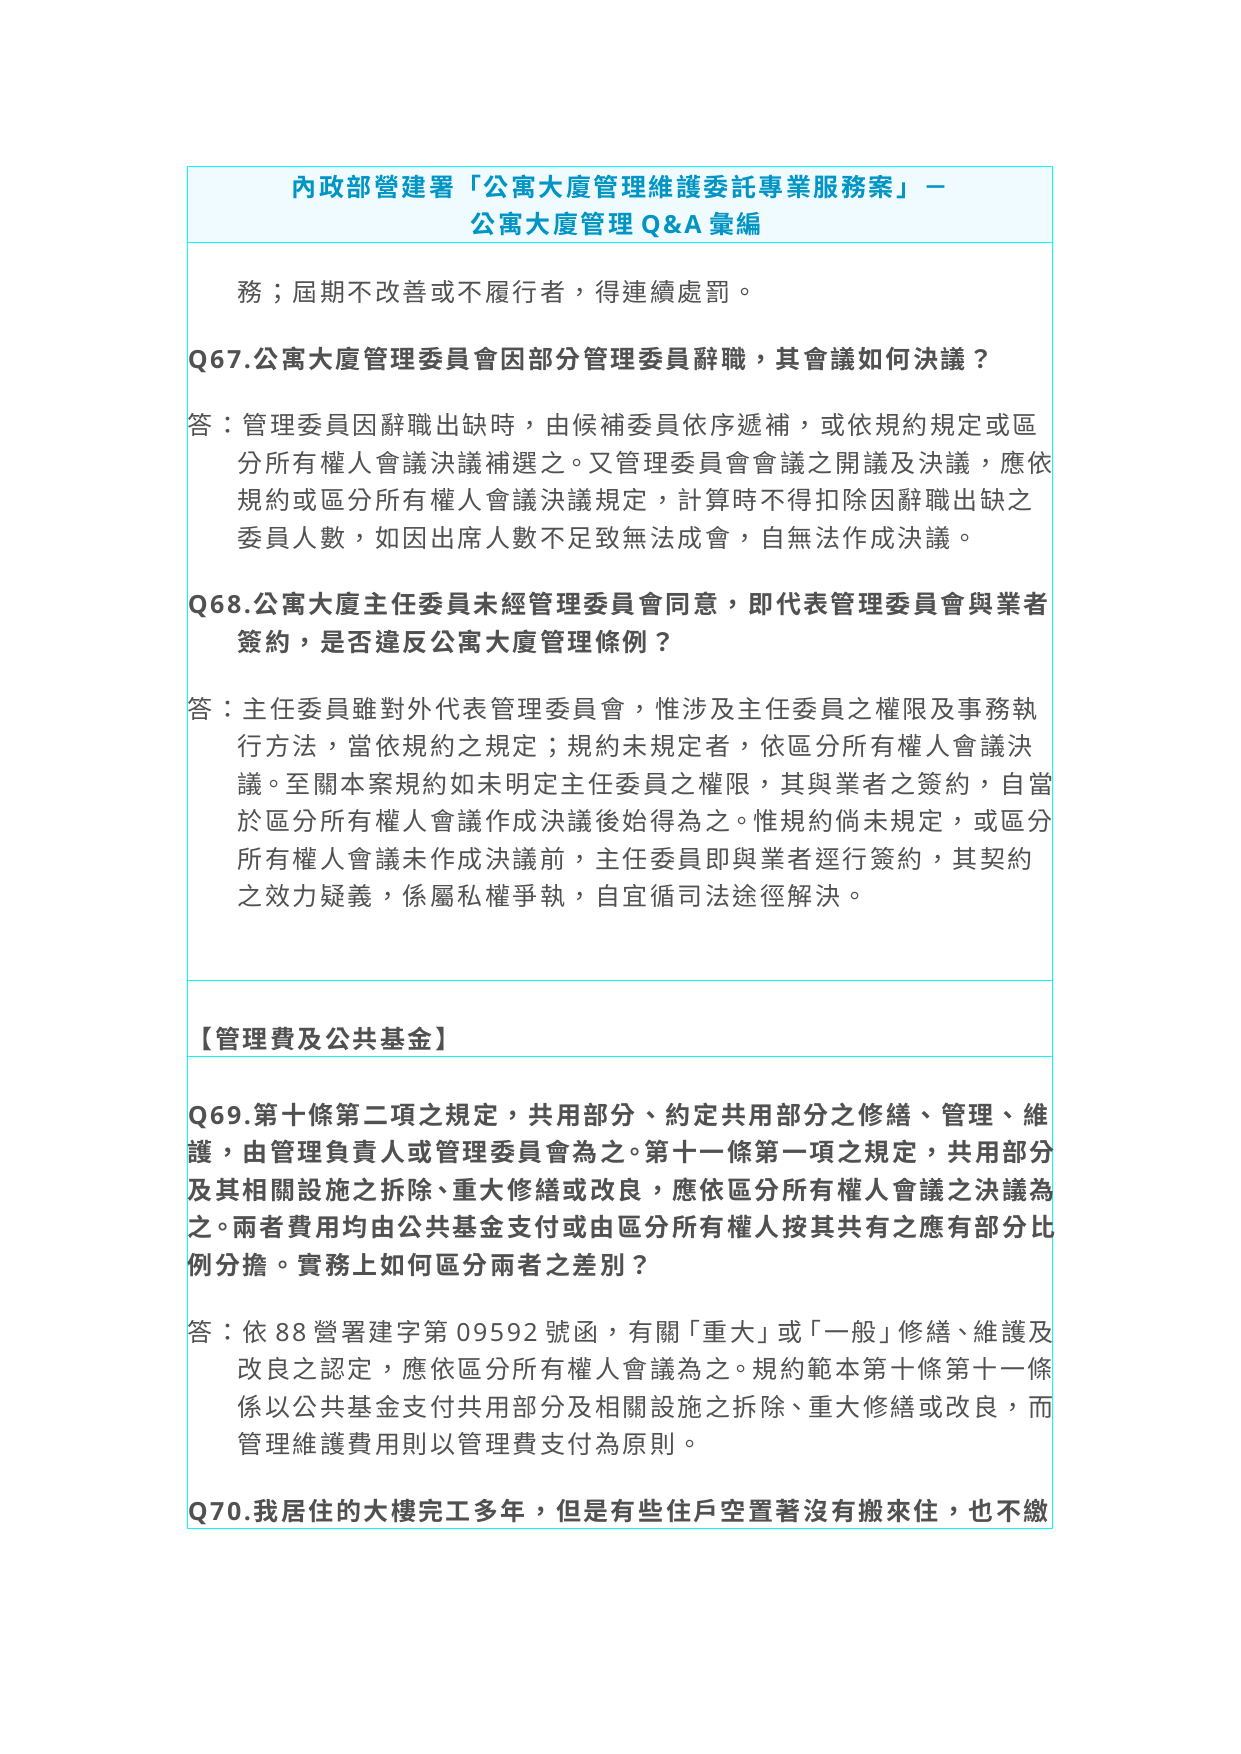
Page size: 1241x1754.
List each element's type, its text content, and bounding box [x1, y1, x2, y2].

table_header 內政部營建署「公寓大廈管理維護委託專業服務案」－ 公寓大廈管理Q&A彙編 [188, 167, 1052, 242]
table_cell 【管理費及公共基金】 [188, 981, 1052, 1056]
table_cell Q40.第八條第二項之規定，住戶違反規定時令其回復原狀而不履行時，原定由主管機執行回復原狀，現修正為得由管理負責人或管理委員會回復原狀，其執行是否有需經過區分所有權人會議決議之必要？ 答：不必要，因如違反第八條第二項，便已違反第一項向直轄市、縣（市）主管機關完成報備有案之規約或區分所有權人會議之決議，故已先存在區分所有權人會議決議，毋須再重覆決議，另依第三十六條第十三款，管委會之職務包括依本條例所定事項，亦不需再經區分所有權人會議決議之授權為之。 Q41.第三條第九款之規定，管理委員由區分所有權人來選任且需由區分所有權人會議的決議訂定選任管理委員的方法；而管理負責人依第三條第十款之規定是由區分所有權人推選住戶一人來擔任，但條例中並未規定選任的方法，則其選任有無必要經過召集區分所有權人會議來做成決議呢？ 答：管理委員之選任規定於第二十九條第二項，但選任管理負責人，依施行細則第七條之推選方式即可。 Q42.公寓大廈組設管理委員會之要件為何？是否強制成立管理委員會？ 答：按管理委員會之定義，依公寓大廈管理條例第三條第九款之規定，「指為執行區分所有權人會議決議事項及公寓大廈管理維護工作，由區分所有權人選任住戶若干人為管理委員所設立之組織。」由此觀之，管理委員會是屬執行機構；而管理負責人之定義則依同條第十款之規定，「指未成立管理委員會，由區分所有權人推選住戶一人或依第二十八條第二項、第二十九條第六項規定為負責管理公寓大廈事務者。」按其設置目的係在代替管理委員會而為全體住戶共同事項之處理。依第二十九條之規定，「公寓大廈應成立管理委員會或推選管理負責人。」又，第五十五條之規定，「本條例施行前已取得建造執照之公寓大廈，其區分所有權人應依第二十五條第四項規定，互推一人為召集人，並召開第一次區分所有權人會議，成立管理委員會或推選管理負責人，並向直轄市、縣（市）主管機關報備。」故公寓大廈成立管理委員會為強制性規定，未成立時尚應推選管理負責人充代之。 Q43.那些事項是法律賦予公寓大廈管理委員會之職權？ 答：管理委員會或管理負責人之法定職權除依第三十六條明文之職務外，散見在公寓大廈管理條例各條條文，茲整理如下： 1.第六條所訂住戶應遵守事項，住戶違反後經協調仍不履行時，住戶、管理負責人或管理委員會得按其性質請求各該主管機關或訴請法院為必要之處置。 2.住戶對於第八條所訂公寓大廈週圍上下、外牆面、樓頂平臺及防空避難設備未依規約或區分所有權人會議決議之限制而有變更構造、顏色、設置廣告物、鐵窗或其他類似之行為，管理負責人或管理委員會應予制止，並報請各該主管機關處罰。 3.住戶對於第九條所訂共用部分之使用未依其設置目的及通常使用方法為之，管理負責人或管理委員會應予制止，並得按其性質請求各該主管機關或訴請法院為必要之處置。 4.第十條之規定共用部分、約定共用部分之修繕、管理、維護，由管理負責人或管理委員會為之。 5.第十四條之規定，公寓大廈經區分所有權人會議決議重建時，區分所有權人不同意決議又不出讓區分所有權或同意後不依決議履行其義務者，管理負責人或管理委員會得訴請法院命區分所有權人出讓其區分所有權及其基地所有權應有部分。 6.第十五條之規定，住戶未依使用執照所載用途及規約使用專有部分、約定專用部分，或擅自變更使用，管理負責人或管理委員會應予制止，經制止而不遵從者，報請直轄市、縣（市）主管機關處理，並要求其回復原狀。 7.第十六條之規定，住戶任意棄置垃圾、排放各種污染物、惡臭物質或發生喧囂、振動及其他與此相類之行為。或於防火間隔、防火巷弄、樓梯間、共同走廊、防空避難設備等處所堆置雜物、設置柵欄、門扇或營業使用或違規設置廣告物或私設路障及停車位侵佔巷道妨礙出入。或飼養動物，妨礙公共衛生、公共安寧及公共安全，管理負責人或管理委員會應予制止或按規約處理，經制止而不遵從者，得報請直轄市、縣(市)主管機關處理。 8.第十七條之規定，住戶於公寓大廈內依法經營餐飲、瓦斯、電焊或其他危險營業或存放有爆炸性或易燃性物品者，未依中央主管機關所定保險金額投保公共意外責任保險，經催告於七日內仍未辦理者，管理負責人或管理委員會應代為投保。 9.第十八條之規定，對於公共基金設專戶儲存，並由管理負責人或管理委員會負責管理。 10.第二十二條所訂住戶違反義務之情形，由管理負責人或管理委員會促請其改善，於三個月內仍未改善者，管理負責人或管理委員會得依區分所有權人會議之決議，訴請法院強制其遷離。如住戶為區分所有權人時，管理負責人或管理委員會得依區分所有權人會議之決議，訴請法院命區分所有權人出讓其區分所有權及其基地所有權應有部分；於判決確定後三個月內不自行出讓並完成移轉登記手續者，管理負責人或管理委員會得聲請法院拍賣之。 第三十六條所定管理委員會之職務如下： 1.區分所有權人會議決議事項之執行。 2.共有及共用部分之清潔、維護、修繕及一般改良。 3.公寓大廈及其週圍之安全及環境維護事項。 4.住戶共同事務應興革事項之建議。 5.住戶違規情事之制止及相關資料之提供。 6.住戶違反第六條第一項規定之協調。 7.收益、公共基金及其他經費之收支、保管及運用。 8.規約、會議紀錄、使用執照謄本、竣工圖說、水電、消防、機械設施、管線圖說、會計憑證、會計帳簿、財務報表、公共安全檢查及消防安全設備檢修之申報文件、印鑑及有關文件之保管。 9.管理服務人之委任、僱傭及監督。 10.會計報告、結算報告及其他管理事項之提出及公告。 11.共用部分、約定共用部分及其附屬設施設備之點收及保管。 12.依規定應由管理委員會申報之公共安全檢查與消防安全設備檢修之申報及改善之執行。 13.其他依本條例或規約所定事項。 Q44.管理委員會之成員為何？區分所有權人以外之其他住戶是否可參加管理委員會？ 答：按管理委員會之定義，依公寓大廈管理條例第三條第九款之規定，「指為執行區分所有權人會議決議事項及公寓大廈管理維護工作，由區分所有權人選任住戶若干人為管理委員所設立之組織。」故一般管理委員會之成員為住戶即可。至所稱住戶，依同條第八款定義，「指公寓大廈之區分所有權人、承租人或其他經區分所有權人同意，而為專有部分之使用者或業經取得停車空間建築物所有權者。」因此，承租人屬於住戶應當毫無疑問，惟依第二十九條規定之「管理委員、主任委員及管理負責人之任期，依區分所有權人會議或規約之規定，任期一年至二年，連選得連任一次。但區分所有權人會議或規約未規定者，任期一年，連選得連任一次。」所以，除區分所有權人會議之決議或規約另有限制外，承租人依法可以參加管理委員會的組成。 Q45.管理委員會任期屆滿尚未選任新管理委員期間公共事務如何運作。 答：任期屆滿之管理委員會管理委員全體解任後未改選時，應依本條例第二十九條第四項規定，自任期屆滿日起，視同解任。 Q46.公寓大廈管理委員會得否向住戶收取共用部分使用償金。 答：按各區分所有權人對建築物共用部分及其基地之使用收益權及住戶共用部分使用之特別約定，非經載明於規約者，不生效力，公寓大廈管理細則第二十三條第二項第二款業有規定管理委員會係指為執行區分所有權人會議決議事項及公寓大廈管理維護工作，由區分所有權人選任住戶若干人為管理委員所設立之組織，故管理委員會向住戶收取共用部分使用償金時，應符合前揭規定要件。 Q47.社區管理委員會訂定罰則事宜。 答：依公寓大廈管理條例（以下簡稱條例）第十六條第一項規定「住戶不得任意棄置垃圾、排放各種污染物、惡臭物質或發生喧囂、振動及其他與此相類之行為。」，同條第五項規定「住戶違反前四項規定時，管理負責人或管理委員會應予制止，或按規約處理，經制止而不遵從者，必要時得報請直轄市、縣(市)主管機關處理。」；條例第二十三條第一項規定「有關公寓大廈、基地或附屬設施之管理使用及其他住戶間相互關係，除法令另有規定外，得以規約定之。」。 來函所述亂丟垃圾或製造噪音等行為應屬違反前揭條例第十六條第一項之規定，管理委員會或管理負責人應予制止，或按規約處理，故規約如有罰款之規定，管理委員會或管理負責人自得依其規定執行，必要時亦得報請主管機關依條例第四十七條第二款之規定處以新台幣三千元以上一萬五千元以下罰鍰。 公寓大廈停車場之使用管理得訂定於規約中或於規約約定另行訂定「停車場使用管理辦法」，故有關違規停車之情事，如規約或停車場使用管理辦法對於不依規定停車之住戶有罰款之規定者，管理委員會或管理負責人自得依其規定執行，惟如有另得逕行予以鎖車之規定，因其涉及妨害他人行使權利，除非經其同意或有法律授權之明文規定，否則管理委員會或管理負責人不宜逕行為之，以免承擔法律責任。 惟應注意者，前開規約應依條例第三十一條經區分所有權人會議決議訂定始具效力，未依前揭條例第三十一條之規定訂定者，管理委員會或管理負責人自不得逕行執行。 Q48.公寓大廈管理委員會管理委員可否委託其他管理委員或住戶代為出席並執行投票。 答：按公寓大廈成立管理委員會者，應由管理委員互推一人為主任委員，主任委員對外代表管理委員會。主任委員、管理委員之選任、解任、權限與其委員人數、召集方式及事務執行方法與代理規定，依區分所有權人會議之決議。但規約另有規定者，從其規定。公寓大廈管理條例第二十九條第二項定有明文，所詢有關公寓大廈管理委員會管理委員可否委託其他管理委員代為出席並執行投票疑義乙節，查公寓大廈管理條例並無相關規定，如何適用，應依前揭規定為之。 Q49.公寓大廈管理委員為法人時應以何人為法定代理人，是否得以委託方式委由公司員工代為行使職權。 答：在區分所有權人會議決議規約中對於法人之管理委員事務執行方法另有規定者，自應從其規定。無規定者，由公司員工代為行使職權係公司業務內部行為關係，其代理行為非法所不許。 Q50.公寓大廈管理委員為法人應如何行使其職權。 答：公寓大廈管理委員為法人，在區分所有權人會議或規約中對於法人之管理委員事務執行方法另有規定者，自應從其規定。無規定者，由公司員工代為行使職權係公司業務內部行為關係，其代理行為非法所不許。 Q51.管理委員會得否提起刑事之告訴或為自訴。 答：依公寓大廈管理條例（以下簡稱條例）第三十八條規定「管理委員會有當事人能力。管理委員會為原告或被告時，應將訴訟事件要旨速告區分所有權人。」，惟依刑事訴訟法之規定，告訴及自訴係由被害人提起，告發係由第三人提起。 社區公共土地有被人侵占使用之情事，因管理委員會非被害人，故無法提起告訴或自訴，但得提起告發。 Q52.依公寓大廈管理條例報備之管理委員會是否具有刑事訴訟之當事人能力。 答：管理委員會不具刑事訴訟之當事人能力，公寓大廈管理委員會依本條例第三十八條有當事人能力，但依立法意旨係指管理委員會依民事訟訴法第四十條為訴訟之當事人，尚不得據此而謂管理委員會可提出刑事告訴，…且因其非刑事訴訟之適格之被害人（因管理委員會性質上屬非法人團體），依刑事訴訟法第三百十九條第一項前段之規定，亦不得提起自訴。 Q53.管理委員會是否得依法具有法人資格，又得否為不動產登記之權利主體。 答：按法人係指自然人以外，由法律創設之團體。公寓大廈管理委員會雖依法有當事人能力，惟除另依法取得法人資格者外，尚不得當然視為法人。如其具有法人資格並依法登記者，自得為不動產登記之權利主體。 Q54.管理委員會拒接移交應如何處理。 答：按管理委員會係指為執行區分所有權人會議決議事項及公寓大廈管理維護工作，由區分所有權人選任住戶若干人為管理委員所設立之組織，為公寓大廈管理條例第三條第九款所明定。又其組織及選任條例第二十九條第二項亦有明文。貴公寓大樓管理委員會之成立請依前揭規定辦理。至管理委員會拒絕移交，得依該條例第二十條第二項規定，報請主管機關或訴請法院命其移交，並有第四十九條第一項第七款規定之適用。 Q55.非區分所有權人之住戶可否選任為管理委員會之委員職務。 答：按公寓大廈管理條例第三條第八款規定：「管理委員會：指為執行區分所有權人會議決議事項及公寓大廈管理維護工作，由區分所有權人選任住戶若干人為管理委員所設立之組織。」同條第十款規定：「住戶：指公寓大廈之區分所有權人、承租人或其他經區分所有權人同意而為專有部分之使用者或業經取得停車空間建築物所有權者。」依此規定，除非區分所有權人會議之決議或規約另訂有限制管理委員需為區分所有權人之住戶擔任，否則承租人為住戶，應有當選管理委員之資格， Q56.公寓大廈管理條例施行前已成立之管理委員會是否具有當事人能力。 答：按公寓大廈管理委員會有當事人能力，固為公寓大廈管理條例第三十八條第一項所明定，惟在公寓大廈管理條例施行前業已取得建造執照之公寓大廈，應依該條例規定成立管理組織，亦為公寓大廈管理條例第五十五條第一項所明定；由此可知，公寓大廈管理委員會須依公寓大廈管理條例所定程序成立者，方能取得當事人能力，於公寓大廈管理條例施行前所成立之管理委員會因並非依公寓大廈管理條例所成立，除具有民事訴訟法第四十條第三項規定之非法人團體性質者外，不具當事人能力。 Q57.公寓大廈管理委員會改選管理委員時，採用舉手方式進行表決，是否合法。 答：按管理委員會之組織及選任應於依區分所有權人會議決議，但規約另有規定者，從其規定。另本公寓大廈管理條例未規定者，適用其他法令之規定，公寓大廈管理條例第廿九條及第一條第二項業有明定（附件）。選任管理委員之表決方式，前揭條例並無限制規定，其選任方式應依規約，規約未規定時，得參照會議規範規定辦理。 Q58.公寓大廈管理條例公布實施前成立之管理委員會，及其所訂有關管理費用繳納事項之效力為何。 答：一、公寓大廈於本條例公布施行前經核准為守望相助管理組織者，仍應依本條例第二十五條至第四十條、第五十五條之規定，成立公寓大廈管理組織，始得依前揭規定執行公寓大廈管理維護業務。 二、本條例公布施行前成立之公寓大廈管理組織所訂有關管理費用之繳納事項，係屬當事人契約關係，宜請逕依民法合意為之，如有爭議，宜請逕循民事程序解決。 Q59.公寓大廈管理條例施行前已取得建造執照之公寓大廈，未依本條例成立管理組織或未向主管機關報備等事項如何處理。 答：公寓大廈管理條例施行前已取得建造執照之公寓大廈組成管理委員會，仍應依公寓大廈管理條例有關區分所有權人會議及管理組織之規定辦理，為公寓大廈管理條例第五十五條明文。公寓大廈管理組織如有尚未向主管機關報備者，應由地方主管機關依公寓大廈管理組織申請報備處理原則，推動輔導該管理組織完成報備程序。 Q60.有關公寓大廈專有部分之共有人，可否同時被選任為管理委員會之管理委員？ 答：依條例第29條規定意旨，除區分所有權人會議決議或規約另有規定外，如具有住戶之身分，自得被選任為管理委員，其管理委員之選任，得依前揭條例於規約規定，未規定者依區分所有權人會議之決議為之。 Q61.起造人得否擔任主任委員及動用公共基金運用？ 答：一、起造人得否擔任主任委員，除區分所有權人會議決議或規約另有規定外，如具有住戶之身分，自得被選任為管理委員、主任委員，不因其同時具備起造人身分而有所區別。至於區分所有權人可否同時擔任數公寓大廈之主任委員，依條例第29條第2項規定，應依其區分所有權人會議決議或規約規定辦理。 二、另起造人提列之公共基金，區分所有權人會議決議全數移交起造人作為社區一年之維修費用，且屆時一年期滿此費用不多退少補，該決議與公共基金之用途及運用方式不符，有違條例第10、11條規定之意旨，其區分所有權人會議之決議自不得違反條例之規定。 Q62.公寓大廈管理委員選任後，因管理委員辭職，致主任委員無法產生及辦理移交，其公寓大廈管理維護執行權責如何運作？ 答：本案公寓大廈業經依法選出管理委員組成第11屆管理委員會在案，嗣後因委員辭任，僅餘2位管理委員，致不能成會而無法推選主任委員，除請其儘速依法補選或改選管理委員外，有關公寓大廈管理維護工作，該管理委員仍須依規定執行職務，且管理委員如具區分所有權人身分時，有關區分所有權人會議之召開，依條例第25條第3項規定，亦負有召集人之義務。 Q63.公寓大廈遞補之管理委員任期之計算？ 答：關於社區部分管理委員因故於任期屆滿前解任，遞補之管理委員，其任期之計算，在不違反條例第29條第3項規定下，該遞補之管理委員如係為補足該屆管理委員會人數之不足，並非管理委員會之重新改選，其任期以補足原管理委員所遺之任期為限，並視為一任。 Q64.公寓大廈管理委員會任期屆滿解任後；新管理委員會未成立前之管理維護責任？ 答：公寓大廈管理委員會任期屆滿解任後，除儘速依法成立管理委員會或推選管理負責人外，未成立或推選前，依條例第25條區分所有權人互推之召集人或申請指定之臨時召集人為管理負責人，仍無法互推或指定產生時，區分所有權人得申請直轄市、縣(市)主管機關指定住戶一人為管理負責人。 Q65.公寓大廈管理委員之選舉是否僅得於區分所有權人會議中舉行？ 答：管理委員之選任事項，如規約有規定者，從其規定；未定於規約者，依區分所有權人會議之決議。惟若於區分所有權人會議選任管理委員者，依條例第30條第2項規定，應於開會通知中載明並公告之，且不得以臨時動議提出。 Q66.公寓大廈管理委員會不使用向主管機關報備之規約，主管機關如何處理？ 答：公寓大廈管理委員會之事務執行方法，依規約之規定或區分所有權人會議之決議，有違反規約或其他違法之情形，涉及私權爭執時，除得依司法途徑解決外，亦得以區分所有權人會議決議之方式，要求管理委員會執行該決議事項，管理委員會無正當理由未執行該決議，且顯然影響住戶權益者，得依條例第59條規定列舉事實及提出證據，報請直轄市、縣(市)主管機關依條例48條第4款規定，處新臺幣一千元以上五千元以下罰鍰，並得令其限期改善或履行義務、職務；屆期不改善或不履行者，得連續處罰。 Q67.公寓大廈管理委員會因部分管理委員辭職，其會議如何決議？ 答：管理委員因辭職出缺時，由候補委員依序遞補，或依規約規定或區分所有權人會議決議補選之。又管理委員會會議之開議及決議，應依規約或區分所有權人會議決議規定，計算時不得扣除因辭職出缺之委員人數，如因出席人數不足致無法成會，自無法作成決議。 Q68.公寓大廈主任委員未經管理委員會同意，即代表管理委員會與業者簽約，是否違反公寓大廈管理條例？ 答：主任委員雖對外代表管理委員會，惟涉及主任委員之權限及事務執行方法，當依規約之規定；規約未規定者，依區分所有權人會議決議。至關本案規約如未明定主任委員之權限，其與業者之簽約，自當於區分所有權人會議作成決議後始得為之。惟規約倘未規定，或區分所有權人會議未作成決議前，主任委員即與業者逕行簽約，其契約之效力疑義，係屬私權爭執，自宜循司法途徑解決。 [188, 243, 1052, 980]
table_cell Q69.第十條第二項之規定，共用部分、約定共用部分之修繕、管理、維護，由管理負責人或管理委員會為之。第十一條第一項之規定，共用部分及其相關設施之拆除、重大修繕或改良，應依區分所有權人會議之決議為之。兩者費用均由公共基金支付或由區分所有權人按其共有之應有部分比例分擔。實務上如何區分兩者之差別？ 答：依88營署建字第09592號函，有關「重大」或「一般」修繕、維護及改良之認定，應依區分所有權人會議為之。規約範本第十條第十一條係以公共基金支付共用部分及相關設施之拆除、重大修繕或改良，而管理維護費用則以管理費支付為原則。 Q70.我居住的大樓完工多年，但是有些住戶空置著沒有搬來住，也不繳交管理費，要如何處理？ 答：「共用部分、約定共用部分之修繕、管理、維護，由管理負責人或管理委員會為之。其費用由公共基金支付或由區分所有權人按其共有之應有部分比例分擔之。但修繕費係因可歸責於區分所有權人或住戶之事由所致者，由該區分所有權人或住戶負擔。其費用若區分所有權人會議或規約另有規定者，從其規定。」公寓大廈管理條例第十條第二項之規定。所謂管理費就條文詞義之範圍，係包含共用部分、約定共用部分之管理、維護費用及必要之修繕費用。分擔方式有三種，其一，公共基金支付。其二，規約或區分所有權人會議定之。其三，按各區分所有權人共有之應有部分比例分擔。由此可知，公寓大廈未設置公共基金，亦未訂定規約或召開區分所有權人會議時，則必須採行第三種方式分擔管理費。初不問區分所有權人有否搬入進住甚或建商尚未出售之餘屋自應按其共有之應有比例分擔管理費。其欠繳費用已逾二期或達相當金額，經定相當期間催告仍不給付者，依第二十一條之規定，管理負責人或管理委員會得訴請法院命其給付應繳之金額及遲延利息。 Q71.公寓大廈管理費係按戶數來收取抑或按居住面積來分擔？ 答：公寓大廈管理費原則上按其共有之應有部分比例分擔，但區分所有權人會議或規約另有規定者，從其規定。此為公寓大廈管理條例第十條第二項之規定，因此公寓大廈規約或經過區分所有權人會議之決議後，以管理費係按戶數收取者，自應從其規定。 Q72.公寓大廈承租人是否有義務分擔管理費？ 答：公寓大廈管理費依公寓大廈管理條例第十條第二項之規定，由公共基金支付或由區分所有權人按其共有之應有部分比例分擔之。準此，管理費之繳納是區分所有權人（房東）之義務，雖然向現住之承租人收繳較為方便但承租人拒絕繳納時，所有權人仍應承負繳納之義務，至承租人及所有權人間之清償關係，自應適用民法之規定，逕循司法途徑解決。 Q73.公寓大廈設置公共基金可以作何用途？公共基金的來源如何籌措？ 答：為落實公寓大廈之管理維護，關於共同利益及修繕、維護事項，需有公共基金之設置以做為經費來源。公寓大廈管理條例第十條第二項及第十一條第二項有明定「共用部分、約定共用部分之修繕、管理、維護費用」以及「共用部分及其相關設施之拆除、重大修繕或改良費用」由公共基金支付或由區分所有權人按其共有之應有部分比例分擔。另第十八條規定公共基金的來源有四種：「一、起造人就公寓大廈領得使用執照一年內之管理維護事項，應按工程造價一定比例或金額提列。二、區分所有權人依區分所有權人會議決議繳納。三、本基金之孳息。四、其他收入。」其中，由起造人提列第一種基金來源，如果是本條例公布施行前已取得建造執造之公寓大廈，不適用之。也就是說，建築物是在公寓大廈管理條例公布施行前取得建造執造者，僅能適用後三種之基金來源，購屋者無權向建築業者追討該應提撥之基金費用。 Q74.有些住戶經常滯納管理費或公共基金，屢次催繳，總無法如願配合，應如何處理？ 答：按公寓大廈管理條例第二十一條之規定：「區分所有權人或住戶積欠應繳納之公共基金或應分擔或其他應負擔之費用已逾二期或達相當金額，經定相當期間催告仍不給付者，管理負責人或管理委員會得訴請法院命其給付應繳之金額及遲延利息。」所稱催告，應以書面為之，例如郵政存証函或是法院認証函，以管理委員會主任委員之名義進行催告即可。又第二十二條第一項第一款之規定：「住戶積欠依本條例規定應分擔之費用，經強制執行後再度積欠金額達其區分所有權總價百分之一者，由管理負責人或管理委員會促請其改善，於三個月內仍未改善者，管理負責人或管理委員會得依區分所有權人會議之決議，訴請法院強制其遷離。」而該住戶如為區分所有權人時，管理負責人或管理委員會得依區分所有權人會議之決議，訴請法院命區分所有權人出讓其區分所有權及其基地所有權應有部分；於判決確定後三個月內不自行出讓並完成移轉登記手續者，管理負責人或管理委員會得聲請法院拍賣之。另第四十九條第一項第六款之規定：「區分所有權人或住戶違反第十八條第一項第二款規定未繳納公共基金者，由直轄市、縣（市）主管機關處新臺幣四萬元以上二十萬元以下罰鍰。」依此規定可解決目前公寓大廈住戶拒繳管理費，而全體住戶又索求無門之窘況，立意甚佳。對於違反者課以強制其出讓所有權之處罰，民眾不可不慎。 Q75.區分所有權人繳交的公共基金因為讓售他人，可否請求退還己繳交之本金？ 答：「區分所有權人對於公共基金之權利應隨區分所有權之移轉而移轉；不得因個人事由為讓與、扣押、抵銷或設定負擔。」為公寓大廈管理條例第十九條之規定，按公共基金之用途在於支付公寓大廈共用部分、約定共用部分之修繕、管理、維護費用以及共用部分及其相關設施之拆除、重大修繕或改良費用，故其性質與一般儲蓄存款不同，為求專款專用之原則，故區分所有權人轉讓後其已繳納之公共基金不得退還。 Q76.公共基金係由管理委員會或管理負責人保管，區分所有權人如何瞭解支用情形？ 答：依照公寓大廈管理條例第二十條之規定：「管理負責人或管理委員會應定期將公共基金或區分所有權人、住戶應分擔或其他應負擔費用之收支保管及運用情形公告。」由此可知，公共基金保管及運用情形應定期公告，區分所有權即可瞭解公共基金實際收支情形，至究係按年、按月、按季公告及何一期日公告？並無限制，自可在規約或經區分所有權人之決議行之。 Q77.住戶積欠管理費之優先清償權。 答：公寓大廈管理條例第二十一條區分所有權人或住戶積欠應繳納之公共基金或應分擔或其他應負擔之費用，依第二十二條第三項規定，其受償順序與第一順位抵押權同。 Q78.公寓大廈管理委員會收取管理費所出具之收據應否繳納印花稅。 答：依據印花稅法第五條第二款規定，銀錢收據係屬印花稅之課徵範圍。公寓大廈管理委員會收取管理費，如有書立銀錢收據或代替銀錢收據自應依上開規定貼用印花稅票。惟公寓大廈管理委員會如係收到票據（包括匯票、本票及支票），所出具載有票據名稱、號碼及金額之收據，可依財政部七十八年元月十日台財稅第七八一一三五八八七號函規定，免貼用印花稅票。又印花稅法並無必須書立憑證之規定，公寓大廈管理委員會收取管理費，如未出具應稅憑證（銀錢收據或代替銀錢收據），即可免予課徵印花稅。 Q79.水電費問題如何區分？ 答：水電費如為共用部分、約定共用部分之水電費分擔方式，依公寓大廈管理條例（以下簡稱條例）第十條第二項及第三項之規定，其費用由公共基金支付或由區分所有權人按其共有之應有部分比例分擔之，惟區分所有權人會議或規約另有規定者，從其規定。至於停車場範圍內是否有水、電錶，則應至建築物現場實際勘察，如未設有分錶，則停車場應分擔多少水電費，可依區分所有權人會議或管理委員會之決議為之；如仍有爭議，亦可申請加裝分錶。 Q80.公共基金之運用及管理委員會損害住戶權益時之處理。 答：按公寓大廈組設之管理委員會係在執行區分所有權人會議決議事項暨公寓大廈管理維護工作，有關公共基金之運用亦應依區分所有權人會議之決議為之，此分別為公寓大廈管理條例第三條第九款及第十八條第三項所明定。區分所有權人或利害關係人對管理委員會有該條例第四十八條或第四十九條各款情事之一時，得列舉事實及提出證據依第五十九條之規定報請直轄市、縣(市)主管機關處理；如有損害住戶權益時，宜循司法途徑解決。 Q81.區分所有權人積欠管理費，其房屋遭法院拍賣由第三人拍定，則原區分所有權人所積欠之管理費，管委會究竟應向原區分所有權人或拍定人請求繳納，須視情形而處理。 答：關於拍定前之管理費請求繳納，實務上之見解，依拍賣公告之記載不同，可分為下列二種： 一、拍賣公告中載明：「拍定人應繼受執行債務人所積欠之管理費債務」或其他同義條款，則應由拍定人負擔： 強制執行程序之拍賣公告中若載明：「拍定人應繼受執行債務人所積欠之管理費債務」或其他同義條款，則拍定前所積欠之管理費，管委會得依債務承擔之規定向拍定人請求。 二、拍賣公告中無管理費負擔之記載，則應由原區分所有權人負擔： 繼受人對於原區分所有權人積欠管理費或其他應分擔費用之債務，因屬原區分所有權人與大廈管理委員會間之債權債務關係，後手之區分所有權人除已依民法第三百條或第三百零一條所定訂約承擔債務者外，管理委員會自應循條例所定之各規定加以請求；且區分所有權之繼受人，其無論係經由自由交易買賣方式或經由法院拍賣取得，因對於前手積欠之管理費用或其他應分擔費用並無從知悉，而購買者（含拍賣程序之應買人）亦係針對該區分所有物之市場客觀價值、地理環境、有無物上擔保等加以評估其價值，茍尚應就該區分所有物之前手有無積欠管理費用及其他應分擔費用加以調查評估，因此部分並無公示性，除強人所難能，亦有礙交易之靈活，而此亦非公寓大廈管理條例第二十四條之立法本旨，是就前手已具體發生而積欠之管理費用及其他應分擔費用，實難令繼受人當然承受而負履行債務之責（新竹地方法院八十八年度簡上字第一一一號判決參照）。依此可知，關於區分所有權人積欠之管理費若拍賣公告中無前述「拍定人應繼受執行債務人所積欠之管理費債務」或其他同義條款之記載，則拍定人毋庸負擔原區分所有權人所積欠之管理費。 Q82.公寓大廈管理費如何訂定？ 答：一、依公寓大廈管理條例（以下簡稱條例）第十條第二項前段規定「共用部分、約定共用部分之修繕、管理、維護，由管理負責人或管理委員會為之。其費用由公共基金支付或由區分所有權人按其共有之應有部分比例分擔之。」，其費用若區分所有權人會議或規約另有規定者，從其規定。」 二、管理費（即條例之共用部分、約定共用部分之修繕、管理、維護費用）之分擔方式依前揭條例規定係由公共基金支付或由區分所有權人按其共有之應有部分比例分擔；但屬管理、維護之費用，區分所有權人會議或規約另有規定分擔方式者，從其規定。所陳由管理委員會議決之方式，非前揭條例之規定。 三、所謂「住戶、半住戶、不住戶」之管理費分擔方式，得依前揭條例第十條第二項之規定，由區分所有權人會議或規約規定之；如未規定時則應依條例第十條第二項由區分所有權人按其共有之應有部分比例分擔之，其與居住日數多寡無關。 四、公寓大廈管理條例之精神著重於「住戶自治」，故所陳管理費之分擔方式，不宜由公部門介入訂定。 Q83.欠繳「公寓大廈公共基金」之繼受問題。 答：依公寓大廈管理條例（以下簡稱條例）第二十四條規定「區分所有權之繼受人，應於繼受前向管理負責人或管理委員會請求閱覽或影印第三十五條所定文件，並應於繼受後遵守原區分所有權人依本條例或規約所定之一切權利義務。」，衡其立法意旨無非係為維護「區分所有關係之一貫性」並貫徹「公寓大廈管理維護」之目的。 有關欠繳公共基金之原區分所有權人，如已將專有部分之區分所有權過戶他人，除與過戶後之新區分所有權人參照民法第三百條或第三百零一條規定，訂定債務承擔契約，願為原區分所有權人代為清償所欠之公共基金外，管理委員會仍應依條例第二十一條之規定辦理，不得逕向新區分所有權人請求繳納之（參照內政部營建署八十六年二月二十六日台(八六)內營字第八六七二三○九號函）。但管理委員會宜參與原區分所有權人強制執行之債權分配，較易實現債權。 Q84.公寓大廈是否可另設立「基金管理組」以管理公共基金。 答：一、依公寓大廈管理條例（以下簡稱條例）第三十六條規定「管理委員會之職務如下：……七、收益、公共基金及其他經費之收支、保管及運用。……」，第十八條第三項規定「公共基金應設專戶儲存，並由管理負責人或管理委員會負責管理。其運用應依區分所有權人會議之決議為之。」。故公共基金之保管係管理委員會之職務，但其運用應依區分所有權人會議之決議為之，管理委員會並無自行運用之權。來函所述區分所有權人會議決議設立「基金管理組」並不符條例之規定。 二、為免區分所有權人對管理委員會保管公共基金之疑慮，條例第二十條之規定「管理負責人或管理委員會應定期將公共基金或區分所有權人、住戶應分擔或其他應負擔費用之收支、保管及運用情形公告，並於解職、離職或管理委員會改組時，將公共基金收支情形、會計憑證、會計帳簿、財務報表、印鑑及餘額移交新管理負責人或新管理委員會，管理負責人或管理委員會拒絕前項公告或移交，經催告後七日內仍不公告或移交時，得報請主管機關或訴請法院命其公告移交。」。管理負責人、主任委員或管理委員違反前開移交義務者，區分所有權人尚得依條例第五十九條列舉事實及提出証據，報請直轄市、縣(市)主管機關依條例第四十九條處新台幣四萬元以上二十萬元以下罰鍰。 Q85.區分所有權人或住戶未依規約繳納公共基金如何處理疑義乙案。 答：區分所有權人或住戶違反公寓大廈管理條例第十八條第一項第二款未繳納公共基金者，由直轄市、縣(市)主管機關處新台幣四萬元以上二十萬元以下罰鍰，前揭條例第四十九條第一項第六款業有明定。規約如已明定區分所有權人於規定之日期前未繳納應繳金額之處理程序，區分所有權人未依規約繳納公共基金，自應依規約辦理。 Q86.社區公共設施維護基金轉移。 答：依公寓大廈管理條例（以下簡稱條例）第十八條第一項第一款規定「公寓大廈應設置公共基金，其來源如下：一、起造人就公寓大廈領得使用執照一年內之管理維護事項，應按工程造價一定比例或金額提列。」，同條第二項前段規定「依前項第一款規定提列之公共基金，起造人於該公寓大廈使用執照申請時，應提出繳交各直轄市、縣(市)主管機關公庫代收之証明；於公寓大廈成立管理委員會或推選管理負責人，並完成第五十七條規定點交共用部分、約定共用部分及其附屬設施設備後向直轄市、縣(市)主管機關報備，由公庫代為撥付。」；第五十三條規定「多數各自獨立使用之建築物、公寓大廈，其共同設施之使用與管理具有整體不可分性之集居地區者，其管理及組織準用本條例之規定。」 社區如符合條例定義之「公寓大廈」，起造人自應依前揭條例第十八條規定提列公共基金；惟 貴社區如屬前揭條例第五十三條之情形者，則僅管理及組織準用條例之規定，條例第十八條之規定並未準用，故起造人無提列公共基金之義務。 另所述「公共設施維護基金」如非屬前揭條例規定之「公共基金」，僅為房屋買賣契約書之約定，則與本條例規定無涉，管理委員會於合法成立後，得依民事法律相關程序請求起造人移交。 Q87.起造人提列公寓大廈公共基金專戶儲存後可否由管理委員會自行支領案。 答：依公寓大廈管理條例（以下簡稱條例）第十八條第一項第一款規定「公寓大廈應設置公共基金，其來源如下：一、起造人就公寓大廈領得使用執照一年內之管理維護事項，應按工程造價一定比例或金額提列。」，同條第二項前段規定「依前項第一款規定提列之公共基金，起造人於該公寓大廈使用執照申請時，應提出繳交各直轄市、縣(市)主管機關公庫代收之証明；於公寓大廈成立管理委員會或推選管理負責人，並完成第五十七條規定點交共用部分、約定共用部分及其附屬設施設備後向直轄市、縣(市)主管機關報備，由公庫代為撥付。」；第五十三條規定「多數各自獨立使用之建築物、公寓大廈，其共同設施之使用與管理具有整體不可分性之集居地區者，其管理及組織準用本條例之規定。」 有關公共基金專戶儲存後，由公庫代為撥付應依前揭規定辦理。 Q88.公共基金可否作為投資使用。 答：「公共基金應設專戶儲存，其用途應以公寓大廈規約範本第十一條第三款例示項目為原則」，亦即不宜將公共基金投資購買基金或有價證券。 Q89.公共基金之保管運用如何規範？起造人是否可動支使用？ 答：本條例第十八條第三項規定公共基金，由管理負責人或管理委員會負責管理，其運用應依區分所有權人會議之決議為之，起造人原不得動支提列之公共基金；但在起造人尚未移交且於第一次區分所有權人會議召開前，起造人是否可動支該項公共基金，應依規約草約約定內容為之。 Q90.公寓大廈管理委員會可否開設存款帳戶儲存公共基金及管理費用，其孳息應否扣繳所得稅。 答：一、依公寓大廈條例報備完成之公寓大廈管理委員會，可以管理委員會之名義開設存款帳戶，依銀行法相關規定辦理定期存款及活期存款。至申請開立支票存款及活期儲蓄存款，則須以主任委員或管理負責人名義申請開戶，其管理組織名稱併列於戶名中。 二、公寓大廈管理委員會或社區管理委員會如僅對住戶收取公共基金及相關管理費用，並無任何營利收入，其以管理委員會名義設立專戶儲存公共基金或管理費用之孳息，准予免納所得稅並核發免扣繳證明。 三、至於公寓大廈以起造人或管理負責人名義設立專戶衍生之存款利息，其已扣繳之利息所得稅款，於成立前開管理委員會後，得專案向管轄稽徵機關申請經查明後予以退還。 Q91.同一建造執照分別領有部分使用執照之公寓大廈，如欲分別成立管理委員會，其公共基金如何撥付？ 答：一、同一建造執照分別領有部分使用執照之公寓大廈，如欲分別成立管理委員會或推選管理負責人，應召開同一宗基地之區分所有權人會議決議，以劃分共用部分、約定共用部分之修繕、管理、維護之範圍及管理維護費用之分擔方式。 二、同一建造執照分別領有部分使用執照之公寓大廈，如分別成立管理委員會或推選管理負責人，該公共基金之分配，依上開函釋意旨，仍應由其召開同一宗基地之區分所有權人會議決議之，以符合公共基金應分別獨立運用之規定，非由直轄市、縣（市）政府直接按各領有部分使用執照建築物之工程造價佔總建築物工程造價金額之比例，分配並撥付該公共基金。 Q92.管理委員因執行職務，而遭致訴訟所生之訴訟費用，可否由公共基金支付？ 答：有關管理委員因執行職務，而遭致訴訟所生之訴訟費用如何支付乙節，經查條例並無相關規定，惟公共基金及管理費之運用，依條例第18條規定，應依其區分所有權人會議決議或規約規定辦理。至於區分所有權人會決議效力之爭議，係屬私權爭執，宜循司法途徑解決。 Q93.公寓大廈區分所有權皆屬一人所有，無法成立管理組織，其依法繳交公共基金如何提撥？ 答：單一區分所有權人得推選自己為管理負責人，並完成依條例第57條規定點交共用部分、約定共用部分及其附屬設施設備後向直轄市、縣 (市) 主管機關報備之程序，依條例第18條第2項規定，由公庫代為撥付公共基金，用以支應使用執照領得後之管理維護事項所需費用。 Q94.公寓大廈新區分所有權人經法拍取得所有權後是否即需繳交管理費？ 答：基於強制執行而取得不動產物權者，一經法院發給所有權權利移轉證書，即發生取得不動產物權之效力，成為區分所有權人，即需依規定繳交管理費。 [188, 1057, 1052, 1528]
